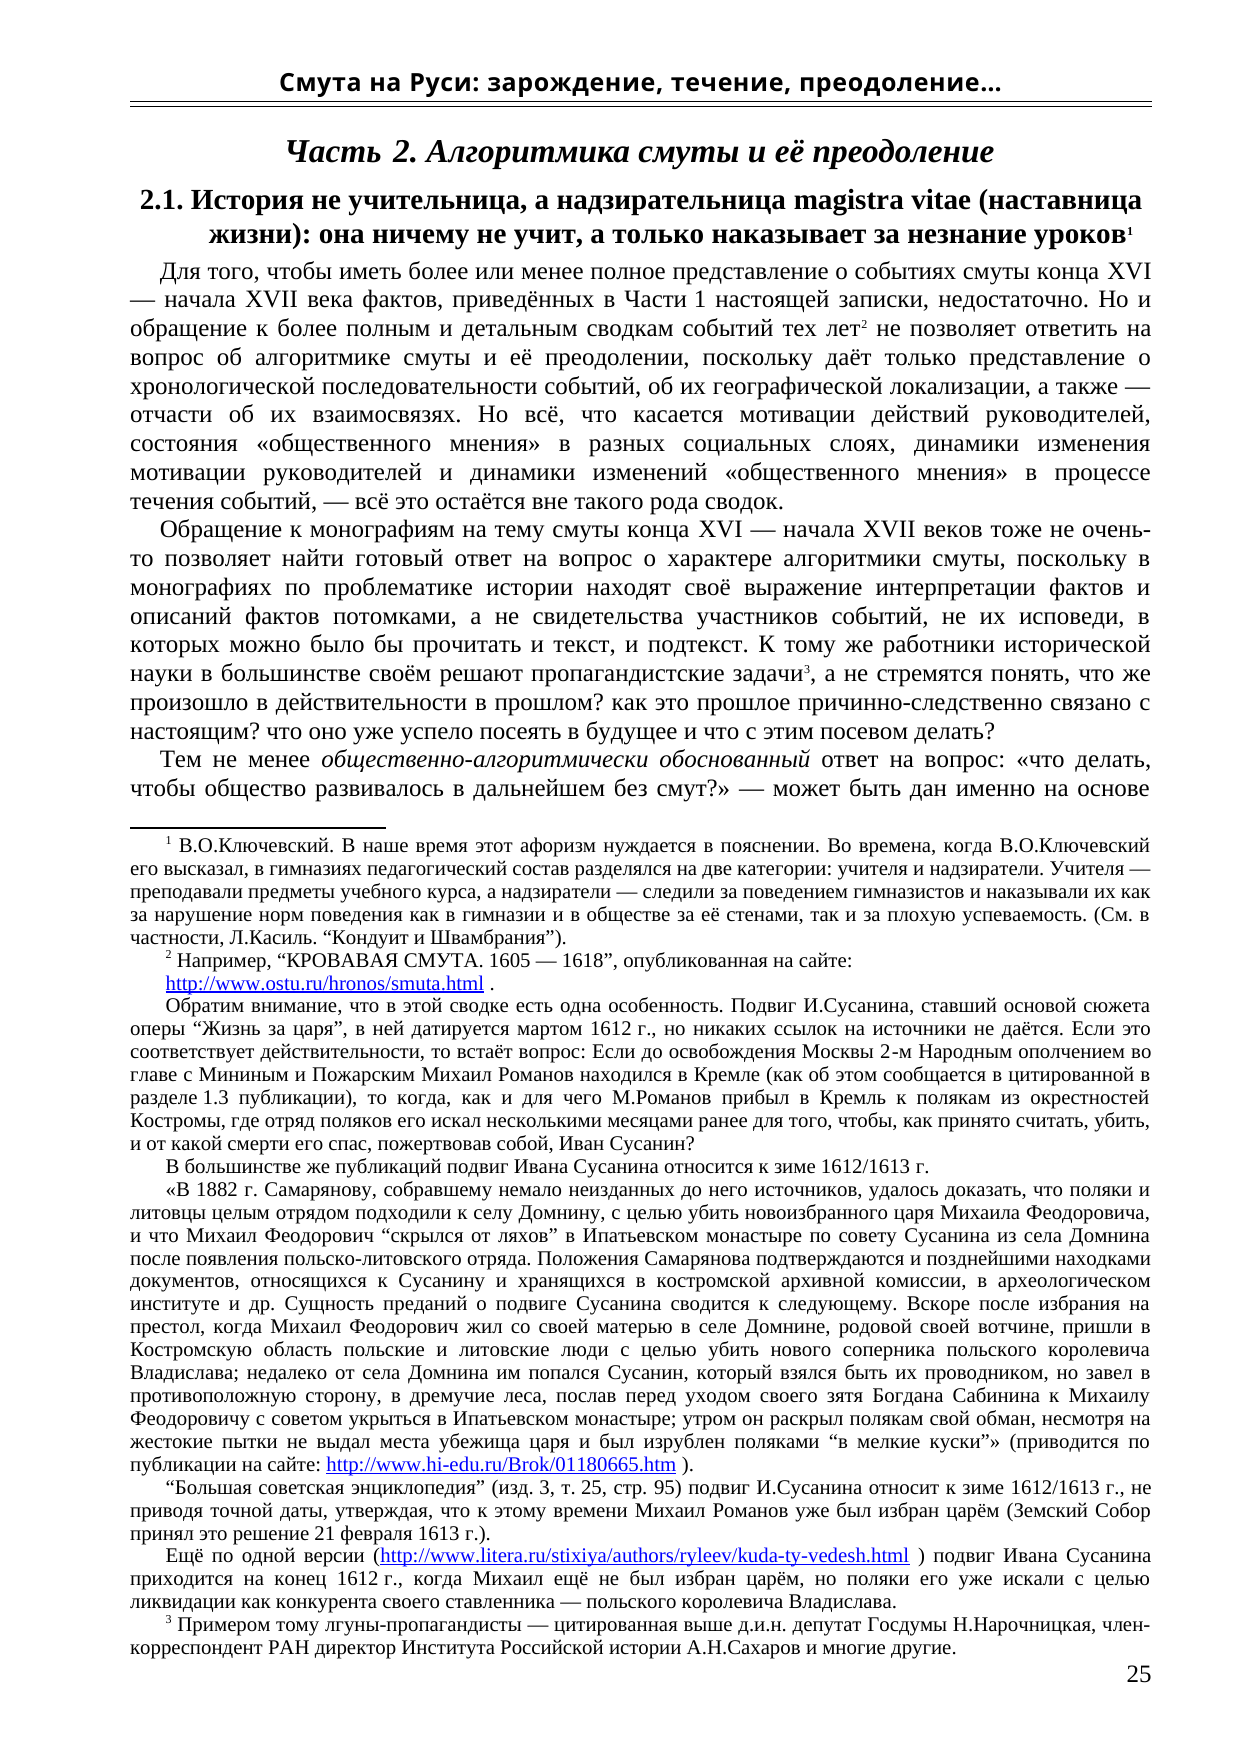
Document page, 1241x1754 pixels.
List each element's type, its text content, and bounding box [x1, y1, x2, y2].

text Например, “КРОВАВАЯ СМУТА. 1605 — 1618”, опубликованная на сайте: [130, 949, 1152, 972]
subtitle Часть 2. Алгоритмика смуты и её преодоление [130, 132, 1152, 170]
text “Большая советская энциклопедия” (изд. 3, т. 25, стр. 95) подвиг И.Сусанина относит к зиме 1612/1613 г., не приводя точной даты, утверждая, что к этому времени Михаил Романов уже был избран царём (Земский Собор принял это решение 21 февраля 1613 г.). [130, 1476, 1152, 1544]
text Примером тому лгуны-пропагандисты — цитированная выше д.и.н. депутат Госдумы Н.Нарочницкая, член-корреспондент РАН директор Института Российской истории А.Н.Сахаров и многие другие. [130, 1613, 1152, 1659]
text В большинстве же публикаций подвиг Ивана Сусанина относится к зиме 1612/1613 г. [130, 1155, 1152, 1178]
text Ещё по одной версии (http://www.litera.ru/stixiya/authors/ryleev/kuda-ty-vedesh.html ) подвиг Ивана Сусанина приходится на конец 1612 г., когда Михаил ещё не был избран царём, но поляки его уже искали с целью ликвидации как конкурента своего ставленника — польского королевича Владислава. [130, 1544, 1152, 1613]
subtitle 2.1. История не учительница, а надзирательница magistra vitae (наставница жизни): она ничему не учит, а только наказывает за незнание уроков [130, 182, 1152, 249]
text http://www.ostu.ru/hronos/smuta.html . [130, 972, 1152, 994]
text Тем не менее общественно-алгоритмически обоснованный ответ на вопрос: «что делать, чтобы общество развивалось в дальнейшем без смут?» — может быть дан именно на основе [130, 744, 1152, 802]
text Обратим внимание, что в этой сводке есть одна особенность. Подвиг И.Сусанина, ставший основой сюжета оперы “Жизнь за царя”, в ней датируется мартом 1612 г., но никаких ссылок на источники не даётся. Если это соответствует действительности, то встаёт вопрос: Если до освобождения Москвы 2‑м Народным ополчением во главе с Мининым и Пожарским Михаил Романов находился в Кремле (как об этом сообщается в цитированной в разделе 1.3 публикации), то когда, как и для чего М.Романов прибыл в Кремль к полякам из окрестностей Костромы, где отряд поляков его искал несколькими месяцами ранее для того, чтобы, как принято считать, убить, и от какой смерти его спас, пожертвовав собой, Иван Сусанин? [130, 994, 1152, 1155]
text Обращение к монографиям на тему смуты конца XVI — начала XVII веков тоже не очень-то позволяет найти готовый ответ на вопрос о характере алгоритмики смуты, поскольку в монографиях по проблематике истории находят своё выражение интерпретации фактов и описаний фактов потомками, а не свидетельства участников событий, не их исповеди, в которых можно было бы прочитать и текст, и подтекст. К тому же работники исторической науки в большинстве своём решают пропагандистские задачи, а не стремятся понять, что же произошло в действительности в прошлом? как это прошлое причинно-следственно связано с настоящим? что оно уже успело посеять в будущее и что с этим посевом делать? [130, 514, 1152, 744]
text В.О.Ключевский. В наше время этот афоризм нуждается в пояснении. Во времена, когда В.О.Ключевский его высказал, в гимназиях педагогический состав разделялся на две категории: учителя и надзиратели. Учителя — преподавали предметы учебного курса, а надзиратели — следили за поведением гимназистов и наказывали их как за нарушение норм поведения как в гимназии и в обществе за её стенами, так и за плохую успеваемость. (См. в частности, Л.Касиль. “Кондуит и Швамбрания”). [130, 834, 1152, 949]
text Для того, чтобы иметь более или менее полное представление о событиях смуты конца XVI — начала XVII века фактов, приведённых в Части 1 настоящей записки, недостаточно. Но и обращение к более полным и детальным сводкам событий тех лет не позволяет ответить на вопрос об алгоритмике смуты и её преодолении, поскольку даёт только представление о хронологической последовательности событий, об их географической локализации, а также — отчасти об их взаимосвязях. Но всё, что касается мотивации действий руководителей, состояния «общественного мнения» в разных социальных слоях, динамики изменения мотивации руководителей и динамики изменений «общественного мнения» в процессе течения событий, — всё это остаётся вне такого рода сводок. [130, 256, 1152, 514]
text «В 1882 г. Самарянову, собравшему немало неизданных до него источников, удалось доказать, что поляки и литовцы целым отрядом подходили к селу Домнину, с целью убить новоизбранного царя Михаила Феодоровича, и что Михаил Феодорович “скрылся от ляхов” в Ипатьевском монастыре по совету Сусанина из села Домнина после появления польско-литовского отряда. Положения Самарянова подтверждаются и позднейшими находками документов, относящихся к Сусанину и хранящихся в костромской архивной комиссии, в археологическом институте и др. Сущность преданий о подвиге Сусанина сводится к следующему. Вскоре после избрания на престол, когда Михаил Феодорович жил со своей матерью в селе Домнине, родовой своей вотчине, пришли в Костромскую область польские и литовские люди с целью убить нового соперника польского королевича Владислава; недалеко от села Домнина им попался Сусанин, который взялся быть их проводником, но завел в противоположную сторону, в дремучие леса, послав перед уходом своего зятя Богдана Сабинина к Михаилу Феодоровичу с советом укрыться в Ипатьевском монастыре; утром он раскрыл полякам свой обман, несмотря на жестокие пытки не выдал места убежища царя и был изрублен поляками “в мелкие куски”» (приводится по публикации на сайте: http://www.hi-edu.ru/Brok/01180665.htm ). [130, 1178, 1152, 1476]
